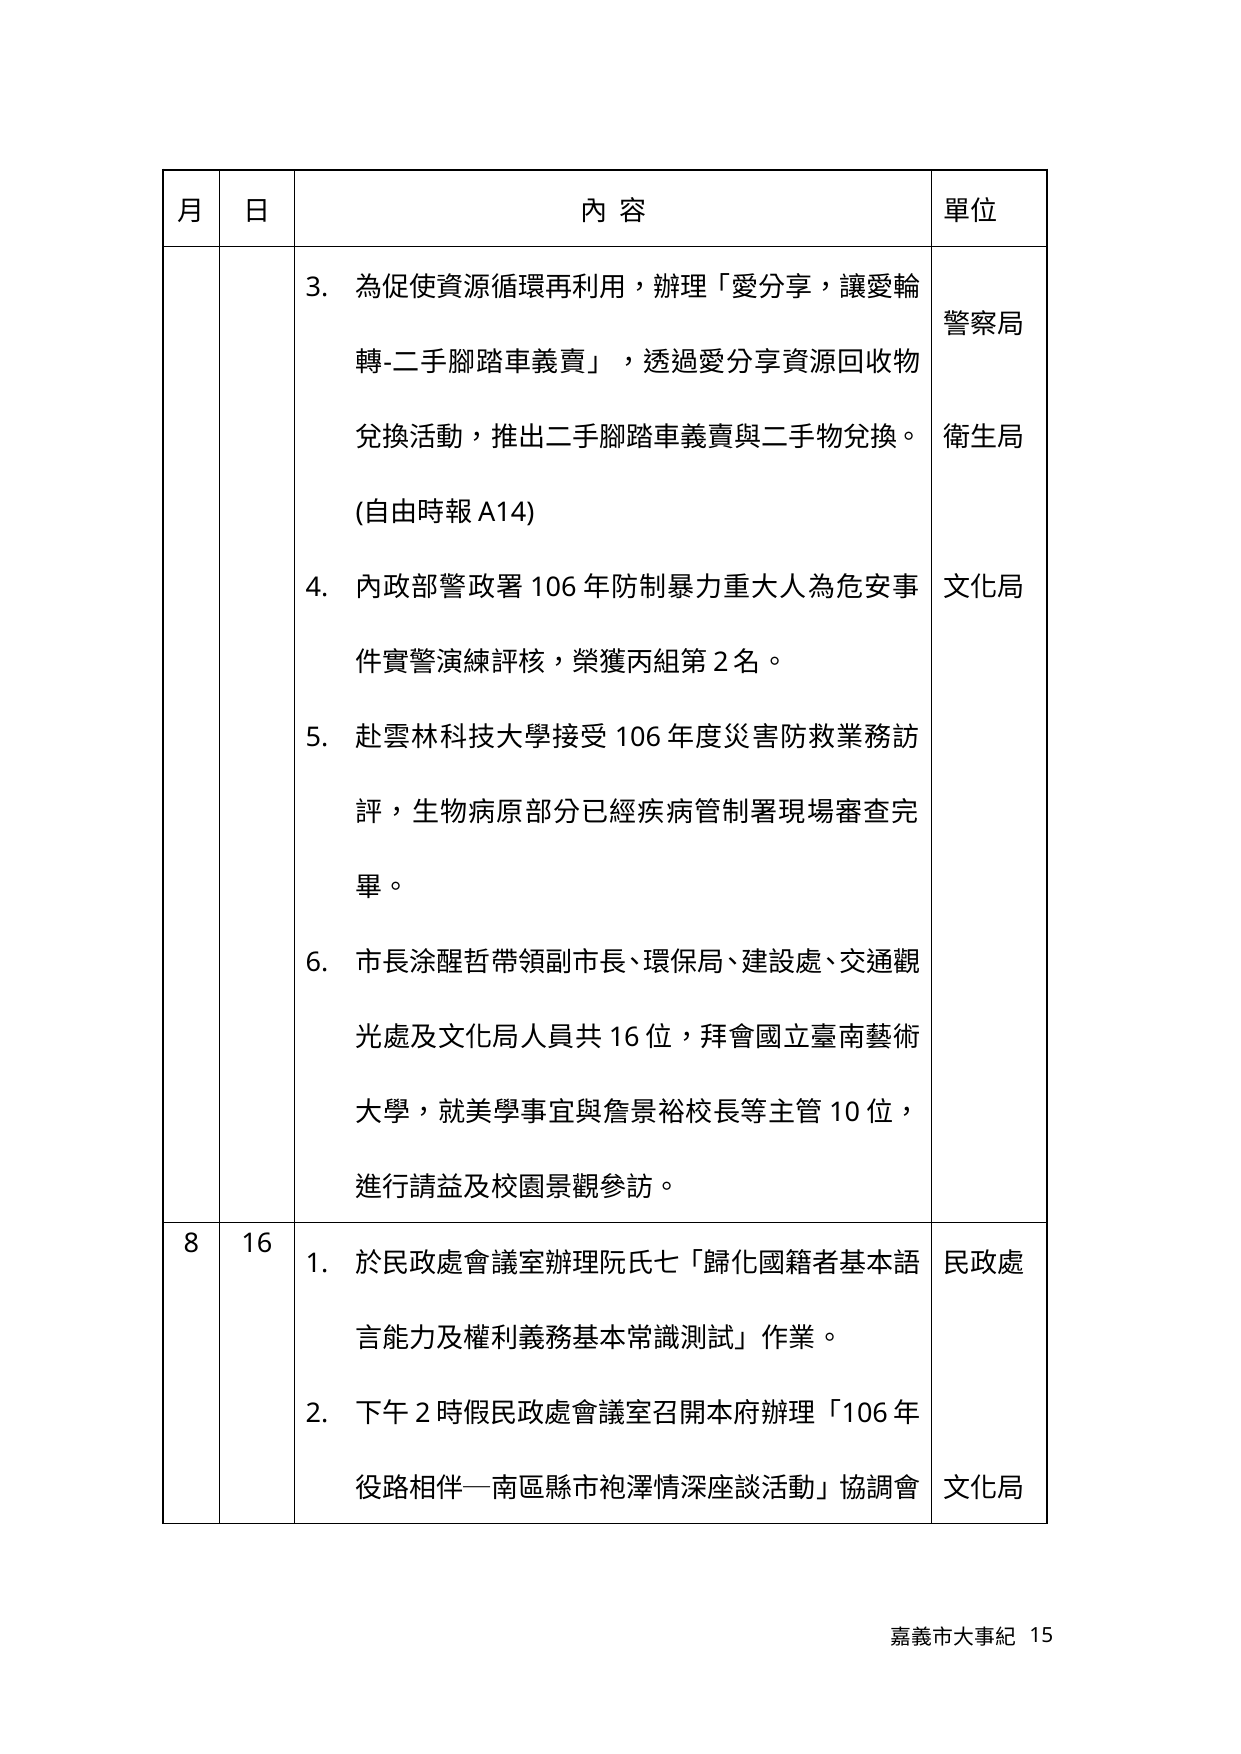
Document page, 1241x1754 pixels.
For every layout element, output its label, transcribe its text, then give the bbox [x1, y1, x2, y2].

table_header 單位 [932, 171, 1046, 246]
table_header 月 [164, 171, 219, 246]
table_cell 民政處 文化局 [932, 1223, 1046, 1523]
table_cell 警察局 衛生局 文化局 [932, 247, 1046, 1222]
table_cell [220, 247, 294, 1222]
table_cell 配合消防局派員前往雲林科技大學參加「106年行政院災害防救業務中區聯合訪評」，解說有關本市民政與社政單位辦理災害防救相關事宜。 北港路區段徵收案，市議會專案小組召開第4次會議。 為促使資源循環再利用，辦理「愛分享，讓愛輪轉-二手腳踏車義賣」，透過愛分享資源回收物兌換活動，推出二手腳踏車義賣與二手物兌換。(自由時報 A14) 內政部警政署106年防制暴力重大人為危安事件實警演練評核，榮獲丙組第2名。 赴雲林科技大學接受106年度災害防救業務訪評，生物病原部分已經疾病管制署現場審查完畢。 市長涂醒哲帶領副市長、環保局、建設處、交通觀光處及文化局人員共16位，拜會國立臺南藝術大學，就美學事宜與詹景裕校長等主管10位，進行請益及校園景觀參訪。 [295, 247, 931, 1222]
table_header 日 [220, 171, 294, 246]
table_cell [164, 247, 219, 1222]
table_cell 於民政處會議室辦理阮氏七「歸化國籍者基本語言能力及權利義務基本常識測試」作業。 下午2時假民政處會議室召開本府辦理「106年役路相伴─南區縣市袍澤情深座談活動」協調會議。 「退伍軍人書畫展嘉市登場 展現國軍人文藝術之美」自本日起至8月27日在文化局4樓展覽室展出，並於8月19日上午10時舉辦開幕式。（台灣好新聞網） 「106年國立國父紀念館館藏作品暨國父墨寶巡迴展」，本日起至9月3日在文化局3樓展覽室展出。(101傳媒) [295, 1223, 931, 1523]
table_header 內 容 [295, 171, 931, 246]
table_cell 8 [164, 1223, 219, 1523]
table_cell 16 [220, 1223, 294, 1523]
